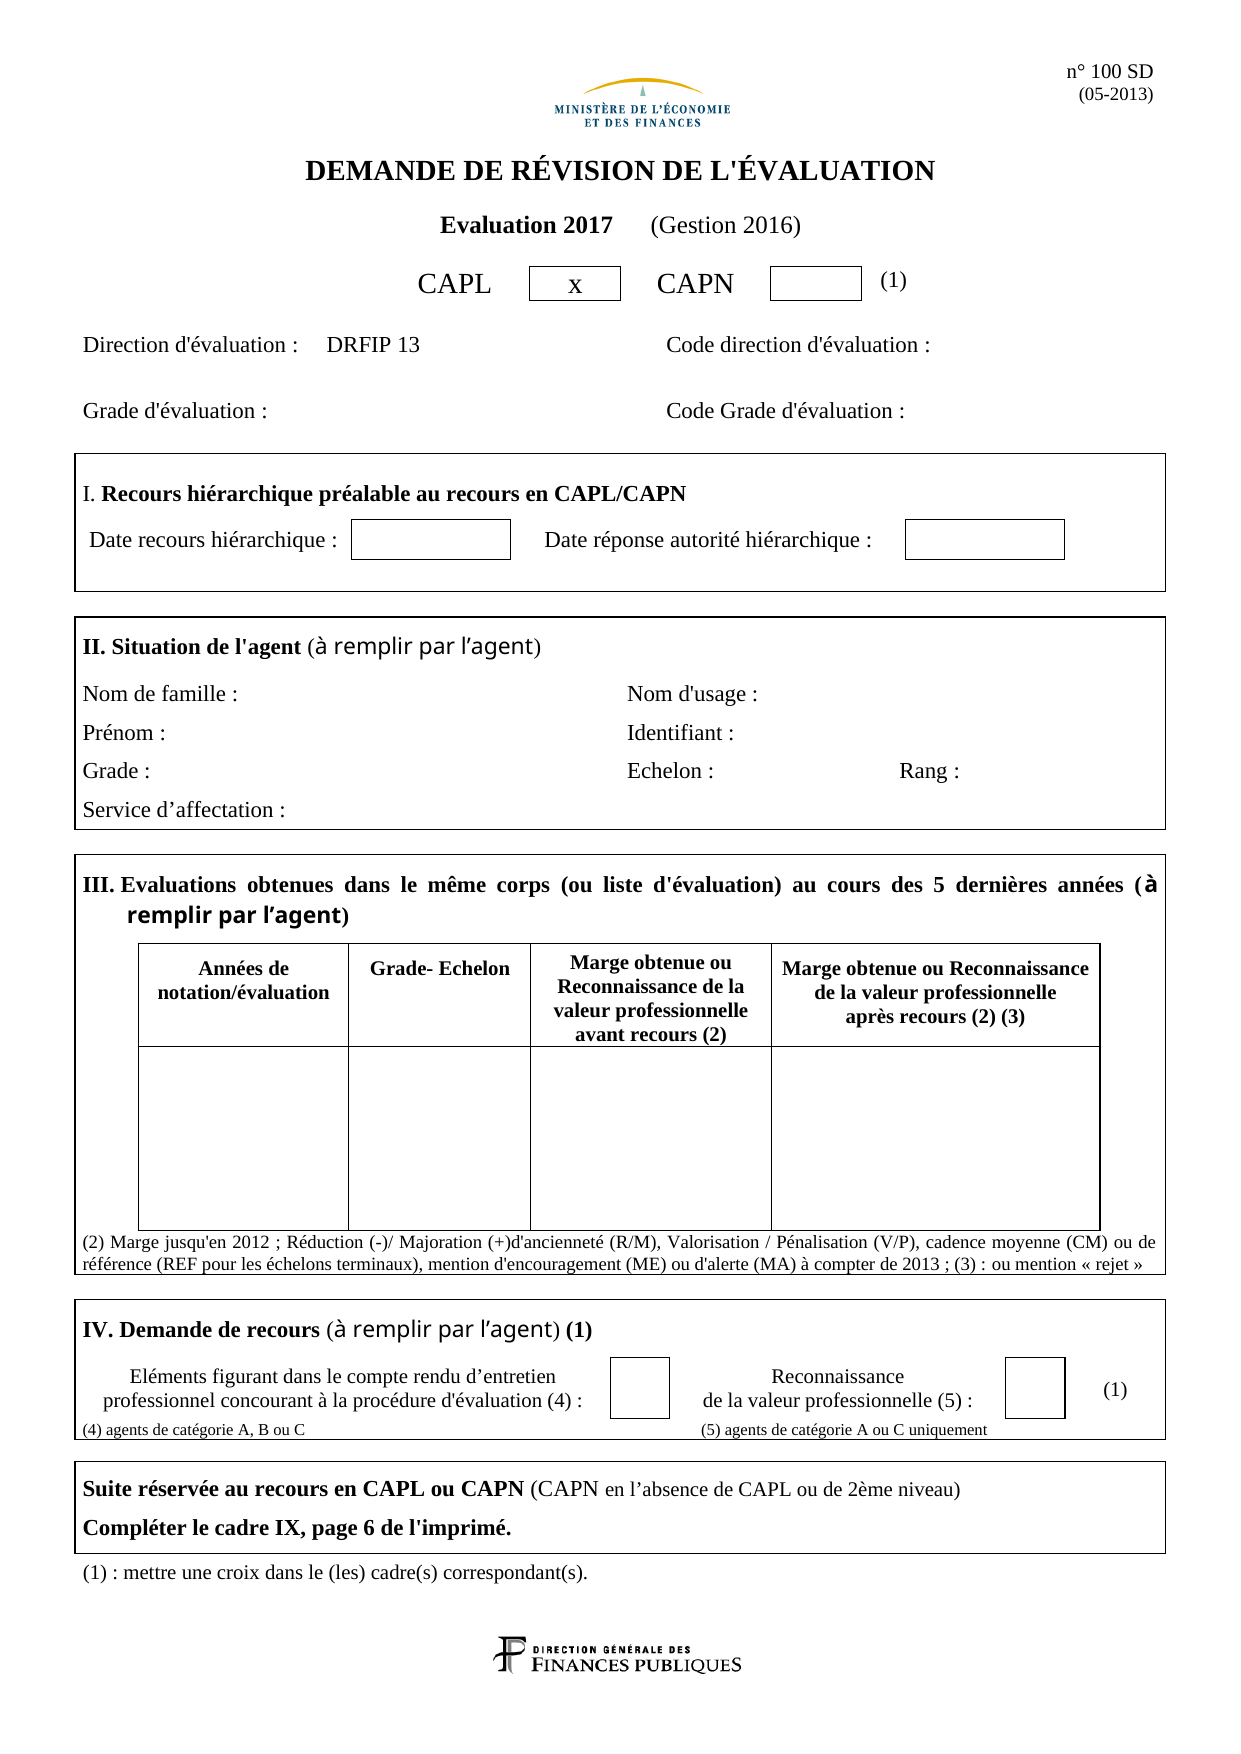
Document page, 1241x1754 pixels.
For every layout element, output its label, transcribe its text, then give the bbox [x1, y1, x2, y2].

table_cell Eléments figurant dans le compte rendu d’entretien professionnel concourant à la procédure d'évaluation (4) : [76, 1357, 610, 1418]
table_cell demande de révision de l'évaluation [75, 153, 1165, 186]
table_cell [75, 266, 380, 300]
table_cell [352, 520, 510, 558]
table_cell [531, 1084, 771, 1120]
table_cell [75, 300, 1165, 325]
table_cell [76, 943, 138, 1046]
table_header II. Situation de l'agent (à remplir par l’agent) [76, 618, 1165, 674]
table_cell [531, 1047, 771, 1084]
table_cell Nom de famille : [76, 674, 619, 712]
text (1) : mettre une croix dans le (les) cadre(s) correspondant(s). [83, 1560, 1157, 1584]
table_cell [349, 1120, 530, 1157]
table_cell CAPL [380, 266, 529, 300]
table_cell DRFIP 13 [319, 325, 659, 364]
table_cell [771, 267, 861, 300]
table_cell [772, 1047, 1099, 1084]
table_header III. Evaluations obtenues dans le même corps (ou liste d'évaluation) au cours des 5 dernières années (à remplir par l’agent) [76, 855, 1165, 943]
table_cell [349, 1194, 530, 1230]
table_cell Nom d'usage : [620, 674, 1165, 712]
table_header Suite réservée au recours en CAPL ou CAPN (CAPN en l’absence de CAPL ou de 2ème niveau) Compléter le cadre IX, page 6 de l'imprimé. [76, 1462, 1165, 1552]
table_header [76, 454, 1165, 480]
table_cell [76, 1046, 138, 1084]
table_cell [139, 1157, 348, 1193]
table_cell [75, 239, 1165, 266]
table_cell [906, 520, 1064, 558]
table_cell [1013, 325, 1165, 364]
table_cell [76, 1157, 138, 1193]
table_cell [1006, 1358, 1064, 1418]
table_cell [772, 1194, 1099, 1230]
table_cell I. Recours hiérarchique préalable au recours en CAPL/CAPN [76, 480, 1165, 519]
table_cell [75, 364, 1165, 390]
table_cell Code direction d'évaluation : [659, 325, 1013, 364]
table_cell [1101, 1084, 1165, 1120]
table_cell [1065, 519, 1165, 558]
table_cell [139, 1194, 348, 1230]
table_cell [1101, 1157, 1165, 1193]
table_cell Direction d'évaluation : [75, 325, 319, 364]
table_cell [1101, 1120, 1165, 1157]
table_cell Années de notation/évaluation [139, 944, 348, 1046]
table_cell [76, 1194, 138, 1230]
table_cell [76, 1084, 138, 1120]
table_cell x [530, 267, 620, 300]
table_cell [76, 559, 1165, 591]
table_cell [772, 1084, 1099, 1120]
table_cell (1) [862, 266, 1165, 300]
table_cell [139, 1084, 348, 1120]
table_cell Code Grade d'évaluation : [659, 390, 924, 429]
picture [480, 1626, 760, 1688]
table_cell Grade- Echelon [349, 944, 530, 1046]
table_cell (1) [1066, 1357, 1165, 1418]
table_cell [139, 1047, 348, 1084]
table_cell [611, 1358, 669, 1418]
table_cell Date recours hiérarchique : [76, 519, 351, 558]
table_cell [76, 1120, 138, 1157]
table_cell CAPN [621, 266, 770, 300]
table_cell Echelon : [620, 751, 892, 790]
table_cell [349, 1084, 530, 1120]
table_cell [1101, 1194, 1165, 1230]
table_cell Grade d'évaluation : [75, 390, 289, 429]
table_cell [1101, 1046, 1165, 1084]
table_cell [349, 1047, 530, 1084]
table_cell (2) Marge jusqu'en 2012 ; Réduction (-)/ Majoration (+)d'ancienneté (R/M), Valorisation / Pénalisation (V/P), cadence moyenne (CM) ou de référence (REF pour les échelons terminaux), mention d'encouragement (ME) ou d'alerte (MA) à compter de 2013 ; (3) : ou mention « rejet » [76, 1230, 1165, 1274]
table_header [75, 129, 1165, 153]
table_cell [772, 1157, 1099, 1193]
table_cell Marge obtenue ou Reconnaissance de la valeur professionnelle avant recours (2) [531, 944, 771, 1046]
table_cell Evaluation 2017 (Gestion 2016) [75, 210, 1165, 239]
table_cell [772, 1120, 1099, 1157]
table_cell [531, 1120, 771, 1157]
table_cell [290, 390, 659, 429]
table_cell Marge obtenue ou Reconnaissance de la valeur professionnelle après recours (2) (3) [772, 944, 1099, 1046]
table_cell (4) agents de catégorie A, B ou C (5) agents de catégorie A ou C uniquement [76, 1418, 1165, 1438]
table_header IV. Demande de recours (à remplir par l’agent) (1) [76, 1300, 1165, 1357]
table_cell Rang : [892, 751, 1165, 790]
table_cell Grade : [76, 751, 619, 790]
table_cell [75, 186, 1165, 210]
table_cell Prénom : [76, 713, 619, 751]
table_cell Service d’affectation : [76, 790, 1165, 829]
table_cell [1101, 943, 1165, 1046]
table_cell Reconnaissance de la valeur professionnelle (5) : [670, 1357, 1005, 1418]
table_cell Date réponse autorité hiérarchique : [511, 519, 905, 558]
table_cell [139, 1120, 348, 1157]
table_cell [531, 1157, 771, 1193]
table_cell Identifiant : [620, 713, 1165, 751]
table_cell [925, 390, 1165, 429]
table_cell [349, 1157, 530, 1193]
table_cell [531, 1194, 771, 1230]
